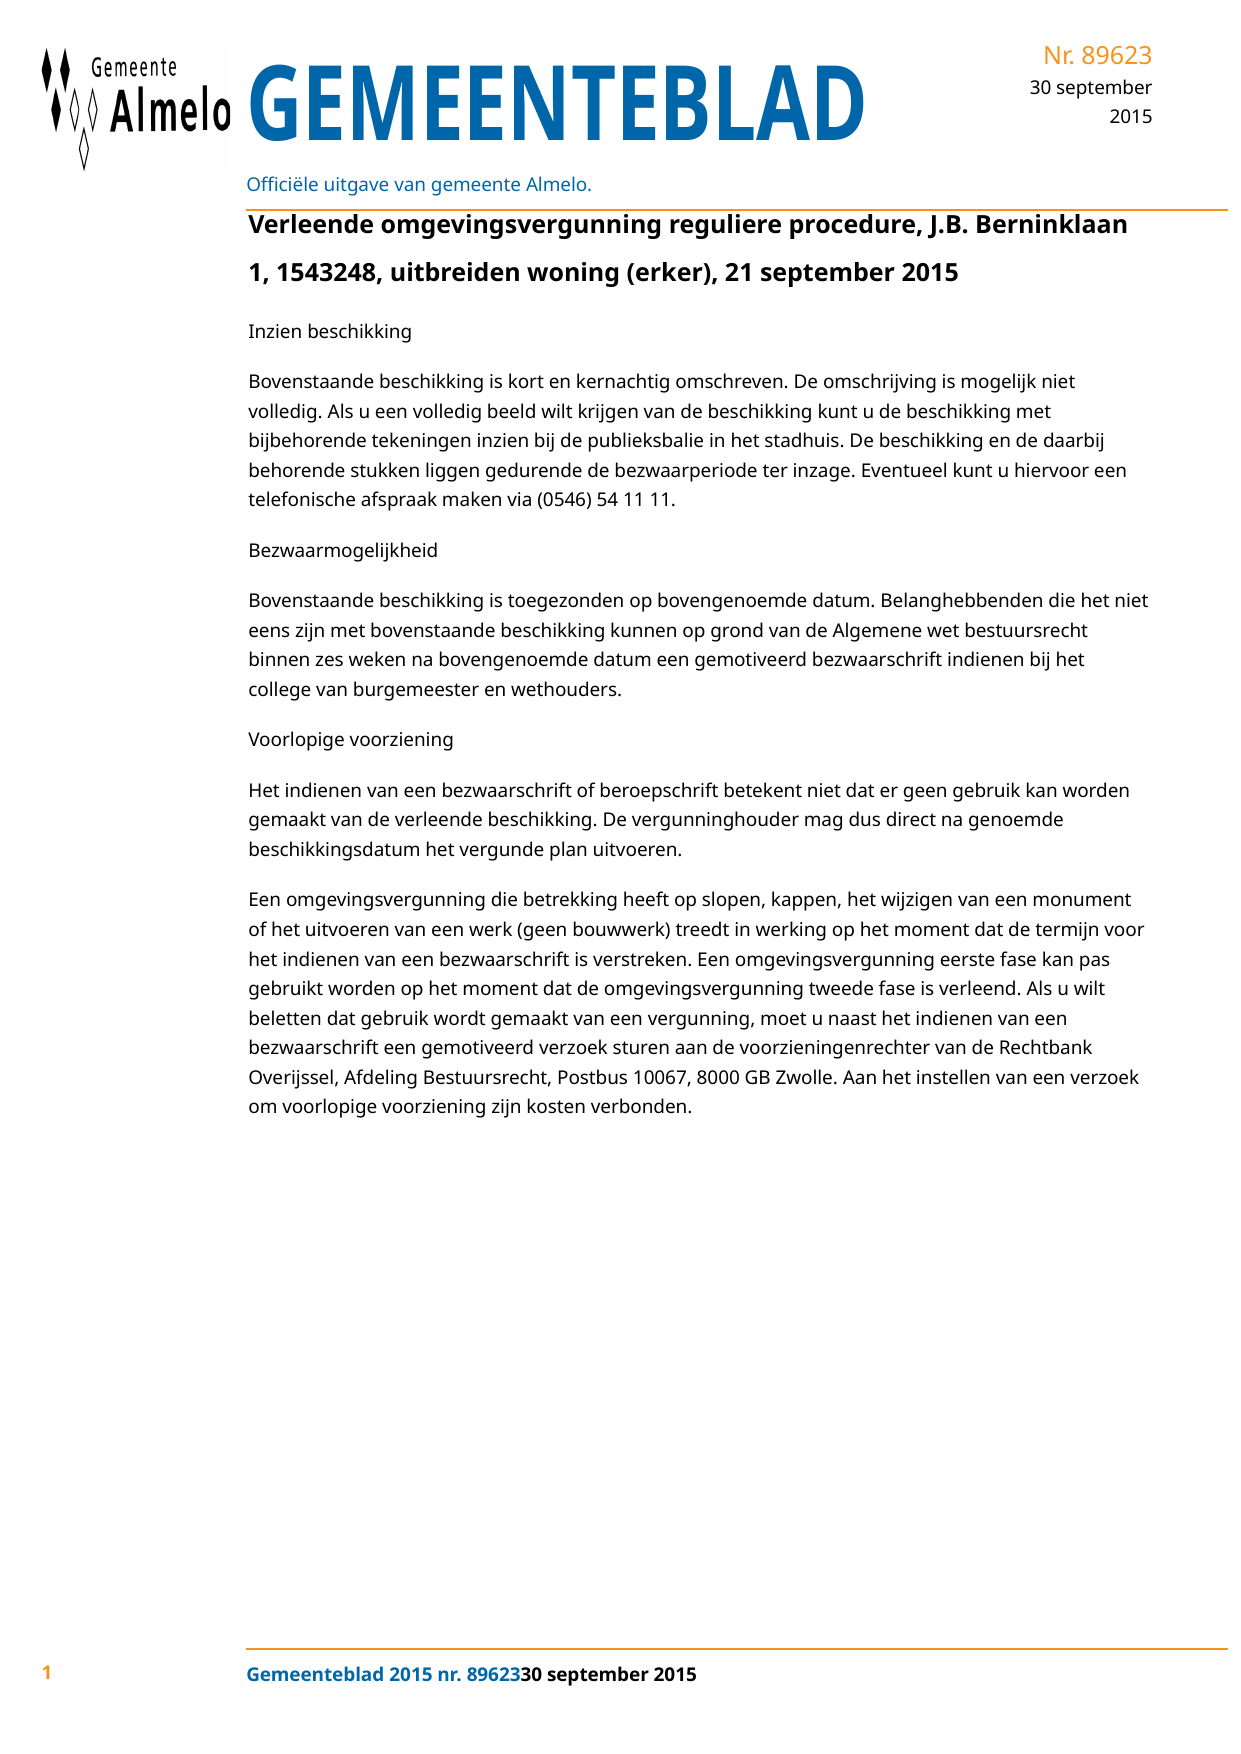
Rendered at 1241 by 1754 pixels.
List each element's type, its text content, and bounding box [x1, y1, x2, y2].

text Voorlopige voorziening [248, 727, 1152, 752]
text Het indienen van een bezwaarschrift of beroepschrift betekent niet dat er geen gebruik kan worden gemaakt van de verleende beschikking. De vergunninghouder mag dus direct na genoemde beschikkingsdatum het vergunde plan uitvoeren. [248, 777, 1152, 862]
picture [41, 47, 231, 172]
text Verleende omgevingsvergunning reguliere procedure, J.B. Berninklaan 1, 1543248, uitbreiden woning (erker), 21 september 2015 [248, 211, 1152, 288]
text Bovenstaande beschikking is kort en kernachtig omschreven. De omschrijving is mogelijk niet volledig. Als u een volledig beeld wilt krijgen van de beschikking kunt u de beschikking met bijbehorende tekeningen inzien bij de publieksbalie in het stadhuis. De beschikking en de daarbij behorende stukken liggen gedurende de bezwaarperiode ter inzage. Eventueel kunt u hiervoor een telefonische afspraak maken via (0546) 54 11 11. [248, 368, 1152, 512]
text Bovenstaande beschikking is toegezonden op bovengenoemde datum. Belanghebbenden die het niet eens zijn met bovenstaande beschikking kunnen op grond van de Algemene wet bestuursrecht binnen zes weken na bovengenoemde datum een gemotiveerd bezwaarschrift indienen bij het college van burgemeester en wethouders. [248, 587, 1152, 702]
text Een omgevingsvergunning die betrekking heeft op slopen, kappen, het wijzigen van een monument of het uitvoeren van een werk (geen bouwwerk) treedt in werking op het moment dat de termijn voor het indienen van een bezwaarschrift is verstreken. Een omgevingsvergunning eerste fase kan pas gebruikt worden op het moment dat de omgevingsvergunning tweede fase is verleend. Als u wilt beletten dat gebruik wordt gemaakt van een vergunning, moet u naast het indienen van een bezwaarschrift een gemotiveerd verzoek sturen aan de voorzieningenrechter van de Rechtbank Overijssel, Afdeling Bestuursrecht, Postbus 10067, 8000 GB Zwolle. Aan het instellen van een verzoek om voorlopige voorziening zijn kosten verbonden. [248, 887, 1152, 1119]
text Bezwaarmogelijkheid [248, 537, 1152, 563]
text Inzien beschikking [248, 318, 1152, 344]
